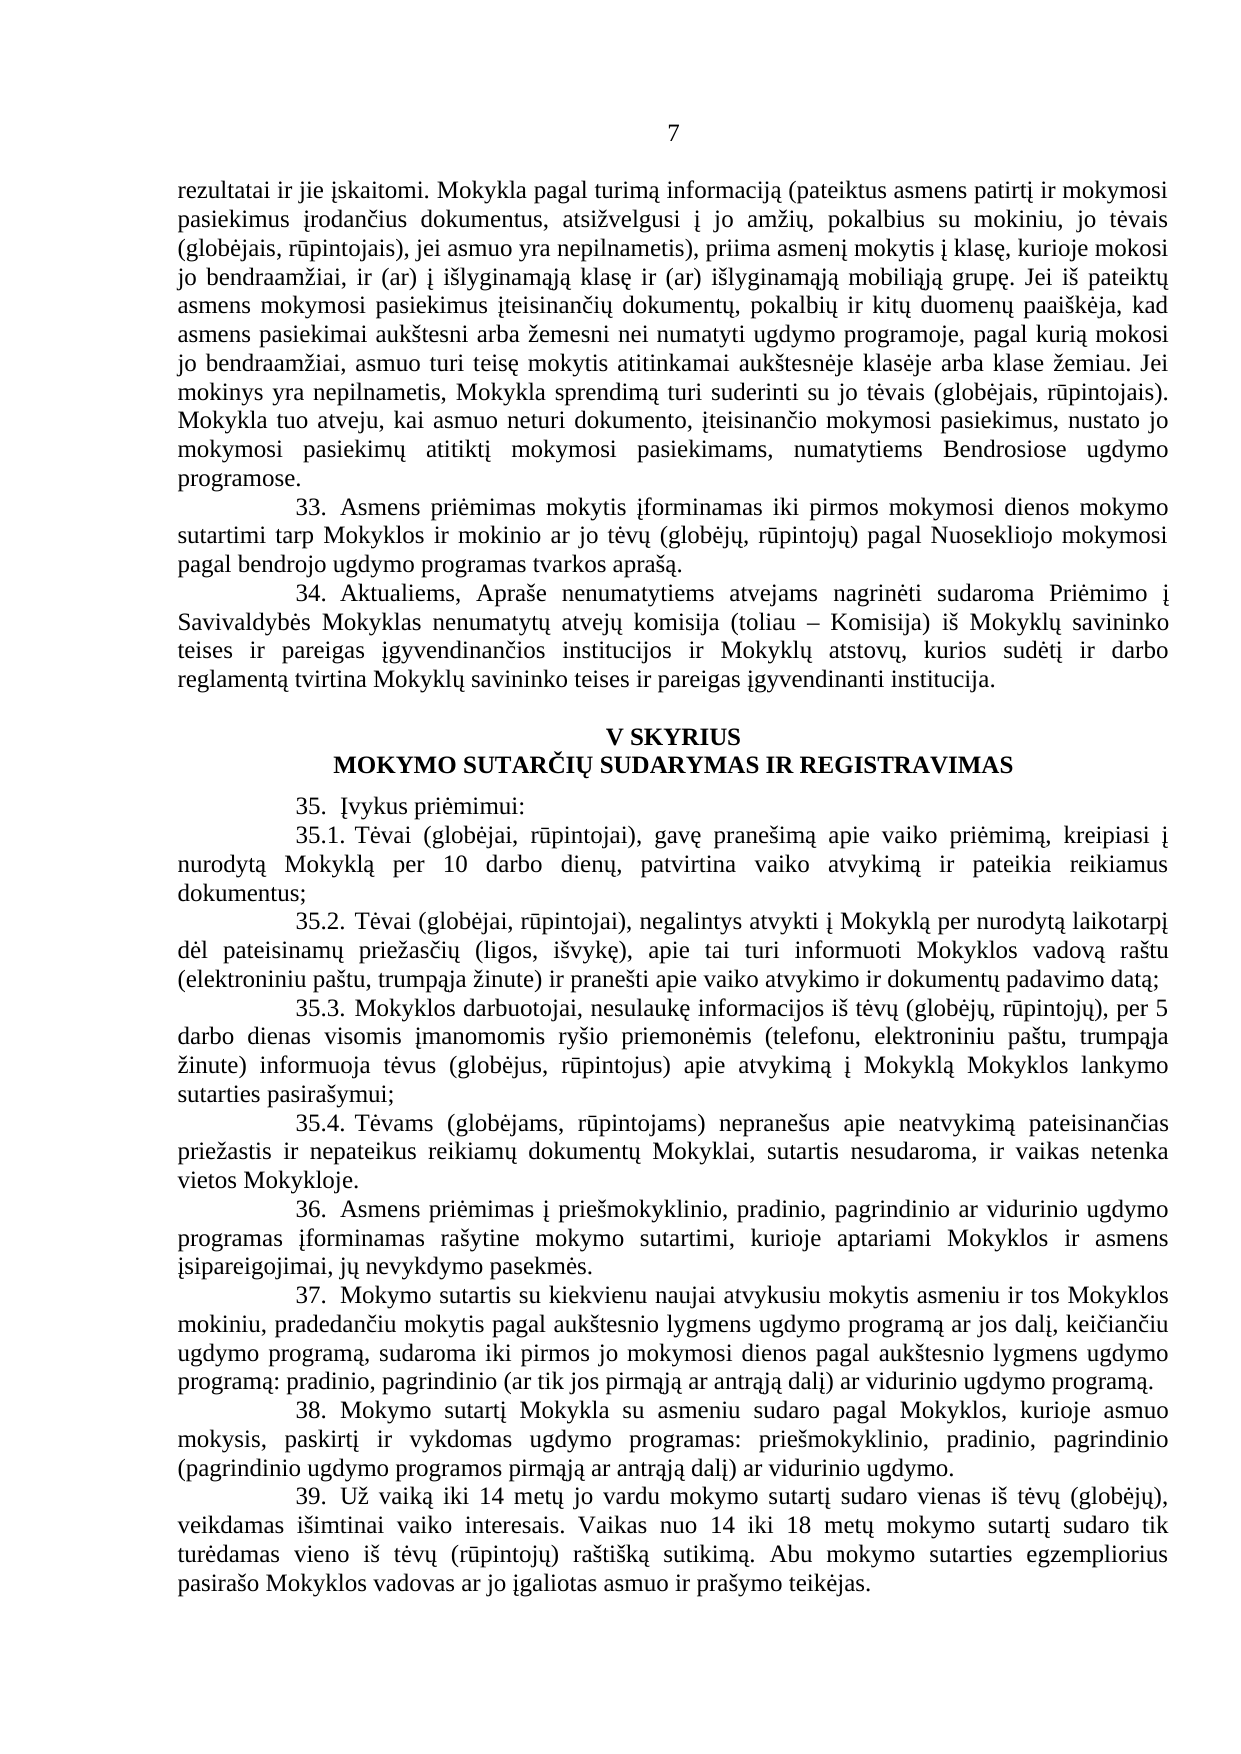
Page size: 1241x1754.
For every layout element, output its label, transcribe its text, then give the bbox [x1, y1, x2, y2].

text 35. Įvykus priėmimui: [295, 791, 1169, 820]
text 37. Mokymo sutartis su kiekvienu naujai atvykusiu mokytis asmeniu ir tos Mokyklos mokiniu, pradedančiu mokytis pagal aukštesnio lygmens ugdymo programą ar jos dalį, keičiančiu ugdymo programą, sudaroma iki pirmos jo mokymosi dienos pagal aukštesnio lygmens ugdymo programą: pradinio, pagrindinio (ar tik jos pirmąją ar antrąją dalį) ar vidurinio ugdymo programą. [177, 1280, 1169, 1395]
text 33. Asmens priėmimas mokytis įforminamas iki pirmos mokymosi dienos mokymo sutartimi tarp Mokyklos ir mokinio ar jo tėvų (globėjų, rūpintojų) pagal Nuosekliojo mokymosi pagal bendrojo ugdymo programas tvarkos aprašą. [177, 492, 1169, 578]
text 35.3. Mokyklos darbuotojai, nesulaukę informacijos iš tėvų (globėjų, rūpintojų), per 5 darbo dienas visomis įmanomomis ryšio priemonėmis (telefonu, elektroniniu paštu, trumpąja žinute) informuoja tėvus (globėjus, rūpintojus) apie atvykimą į Mokyklą Mokyklos lankymo sutarties pasirašymui; [177, 993, 1169, 1108]
text 34. Aktualiems, Apraše nenumatytiems atvejams nagrinėti sudaroma Priėmimo į Savivaldybės Mokyklas nenumatytų atvejų komisija (toliau – Komisija) iš Mokyklų savininko teises ir pareigas įgyvendinančios institucijos ir Mokyklų atstovų, kurios sudėtį ir darbo reglamentą tvirtina Mokyklų savininko teises ir pareigas įgyvendinanti institucija. [177, 578, 1169, 693]
text 35.4. Tėvams (globėjams, rūpintojams) nepranešus apie neatvykimą pateisinančias priežastis ir nepateikus reikiamų dokumentų Mokyklai, sutartis nesudaroma, ir vaikas netenka vietos Mokykloje. [177, 1108, 1169, 1194]
text 36. Asmens priėmimas į priešmokyklinio, pradinio, pagrindinio ar vidurinio ugdymo programas įforminamas rašytine mokymo sutartimi, kurioje aptariami Mokyklos ir asmens įsipareigojimai, jų nevykdymo pasekmės. [177, 1194, 1169, 1280]
text V SKYRIUS [177, 722, 1169, 751]
text 35.1. Tėvai (globėjai, rūpintojai), gavę pranešimą apie vaiko priėmimą, kreipiasi į nurodytą Mokyklą per 10 darbo dienų, patvirtina vaiko atvykimą ir pateikia reikiamus dokumentus; [177, 820, 1169, 906]
text rezultatai ir jie įskaitomi. Mokykla pagal turimą informaciją (pateiktus asmens patirtį ir mokymosi pasiekimus įrodančius dokumentus, atsižvelgusi į jo amžių, pokalbius su mokiniu, jo tėvais (globėjais, rūpintojais), jei asmuo yra nepilnametis), priima asmenį mokytis į klasę, kurioje mokosi jo bendraamžiai, ir (ar) į išlyginamąją klasę ir (ar) išlyginamąją mobiliąją grupę. Jei iš pateiktų asmens mokymosi pasiekimus įteisinančių dokumentų, pokalbių ir kitų duomenų paaiškėja, kad asmens pasiekimai aukštesni arba žemesni nei numatyti ugdymo programoje, pagal kurią mokosi jo bendraamžiai, asmuo turi teisę mokytis atitinkamai aukštesnėje klasėje arba klase žemiau. Jei mokinys yra nepilnametis, Mokykla sprendimą turi suderinti su jo tėvais (globėjais, rūpintojais). Mokykla tuo atveju, kai asmuo neturi dokumento, įteisinančio mokymosi pasiekimus, nustato jo mokymosi pasiekimų atitiktį mokymosi pasiekimams, numatytiems Bendrosiose ugdymo programose. [177, 176, 1169, 492]
text 38. Mokymo sutartį Mokykla su asmeniu sudaro pagal Mokyklos, kurioje asmuo mokysis, paskirtį ir vykdomas ugdymo programas: priešmokyklinio, pradinio, pagrindinio (pagrindinio ugdymo programos pirmąją ar antrąją dalį) ar vidurinio ugdymo. [177, 1395, 1169, 1481]
text MOKYMO SUTARČIŲ SUDARYMAS IR REGISTRAVIMAS [177, 751, 1169, 779]
text 39. Už vaiką iki 14 metų jo vardu mokymo sutartį sudaro vienas iš tėvų (globėjų), veikdamas išimtinai vaiko interesais. Vaikas nuo 14 iki 18 metų mokymo sutartį sudaro tik turėdamas vieno iš tėvų (rūpintojų) raštišką sutikimą. Abu mokymo sutarties egzempliorius pasirašo Mokyklos vadovas ar jo įgaliotas asmuo ir prašymo teikėjas. [177, 1481, 1169, 1596]
text 35.2. Tėvai (globėjai, rūpintojai), negalintys atvykti į Mokyklą per nurodytą laikotarpį dėl pateisinamų priežasčių (ligos, išvykę), apie tai turi informuoti Mokyklos vadovą raštu (elektroniniu paštu, trumpąja žinute) ir pranešti apie vaiko atvykimo ir dokumentų padavimo datą; [177, 906, 1169, 993]
